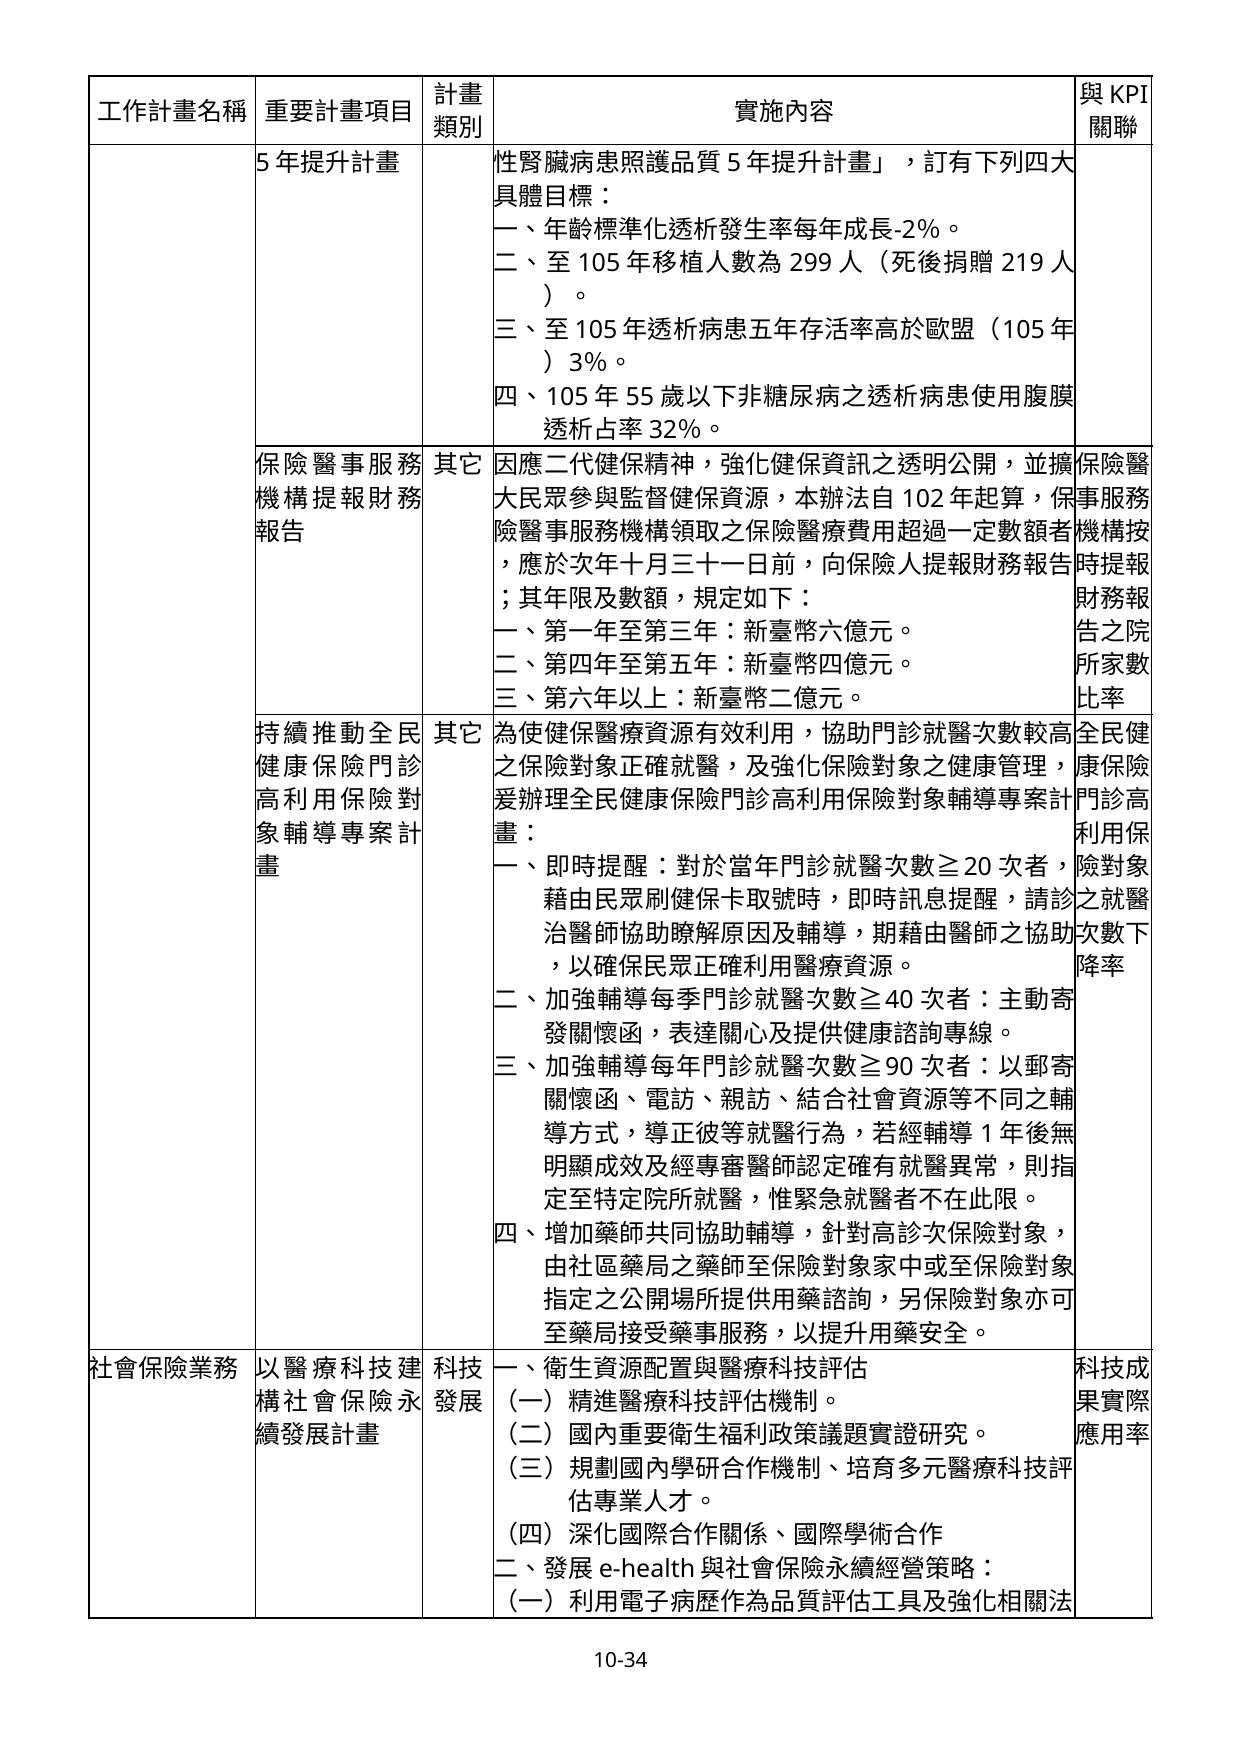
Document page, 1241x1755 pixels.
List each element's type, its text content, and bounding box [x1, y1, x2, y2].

table_cell [1076, 145, 1151, 445]
table_cell 其它 [423, 715, 493, 1349]
table_cell 一、衛生資源配置與醫療科技評估 （一）精進醫療科技評估機制。 （二）國內重要衛生福利政策議題實證研究。 （三）規劃國內學研合作機制、培育多元醫療科技評估專業人才。 （四）深化國際合作關係、國際學術合作 二、發展e-health與社會保險永續經營策略： （一）利用電子病歷作為品質評估工具及強化相關法 [494, 1350, 1074, 1617]
table_cell 因應二代健保精神，強化健保資訊之透明公開，並擴大民眾參與監督健保資源，本辦法自102年起算，保險醫事服務機構領取之保險醫療費用超過一定數額者，應於次年十月三十一日前，向保險人提報財務報告；其年限及數額，規定如下： 一、第一年至第三年：新臺幣六億元。 二、第四年至第五年：新臺幣四億元。 三、第六年以上：新臺幣二億元。 [494, 447, 1074, 714]
table_cell 科技發展 [423, 1350, 493, 1617]
table_cell [423, 145, 493, 445]
table_cell 為使健保醫療資源有效利用，協助門診就醫次數較高之保險對象正確就醫，及強化保險對象之健康管理，爰辦理全民健康保險門診高利用保險對象輔導專案計畫： 一、即時提醒：對於當年門診就醫次數≧20次者，藉由民眾刷健保卡取號時，即時訊息提醒，請診治醫師協助瞭解原因及輔導，期藉由醫師之協助，以確保民眾正確利用醫療資源。 二、加強輔導每季門診就醫次數≧40次者：主動寄發關懷函，表達關心及提供健康諮詢專線。 三、加強輔導每年門診就醫次數≧90次者：以郵寄關懷函、電訪、親訪、結合社會資源等不同之輔導方式，導正彼等就醫行為，若經輔導1年後無明顯成效及經專審醫師認定確有就醫異常，則指定至特定院所就醫，惟緊急就醫者不在此限。 四、增加藥師共同協助輔導，針對高診次保險對象，由社區藥局之藥師至保險對象家中或至保險對象指定之公開場所提供用藥諮詢，另保險對象亦可至藥局接受藥事服務，以提升用藥安全。 [494, 715, 1074, 1349]
table_header 工作計畫名稱 [90, 77, 255, 143]
table_cell 以醫療科技建構社會保險永續發展計畫 [256, 1350, 422, 1617]
table_cell 保險醫事服務機構提報財務報告 [256, 447, 422, 714]
table_cell 其它 [423, 447, 493, 714]
table_header 與KPI關聯 [1076, 77, 1151, 143]
table_cell [90, 145, 255, 1349]
table_cell 5年提升計畫 [256, 145, 422, 445]
table_header 實施內容 [494, 77, 1074, 143]
table_cell 保險醫事服務機構按時提報財務報告之院所家數比率 [1076, 447, 1151, 714]
table_cell 社會保險業務 [90, 1350, 255, 1617]
table_cell 持續推動全民健康保險門診高利用保險對象輔導專案計畫 [256, 715, 422, 1349]
table_header 計畫類別 [423, 77, 493, 143]
table_header 重要計畫項目 [256, 77, 422, 143]
table_cell 性腎臟病患照護品質5年提升計畫」，訂有下列四大具體目標： 一、年齡標準化透析發生率每年成長-2％。 二、至105年移植人數為299人（死後捐贈219人）。 三、至105年透析病患五年存活率高於歐盟（105年）3％。 四、105年55歲以下非糖尿病之透析病患使用腹膜透析占率32％。 [494, 145, 1074, 445]
table_cell 科技成果實際應用率 [1076, 1350, 1151, 1617]
table_cell 全民健康保險門診高利用保險對象之就醫次數下降率 [1076, 715, 1151, 1349]
